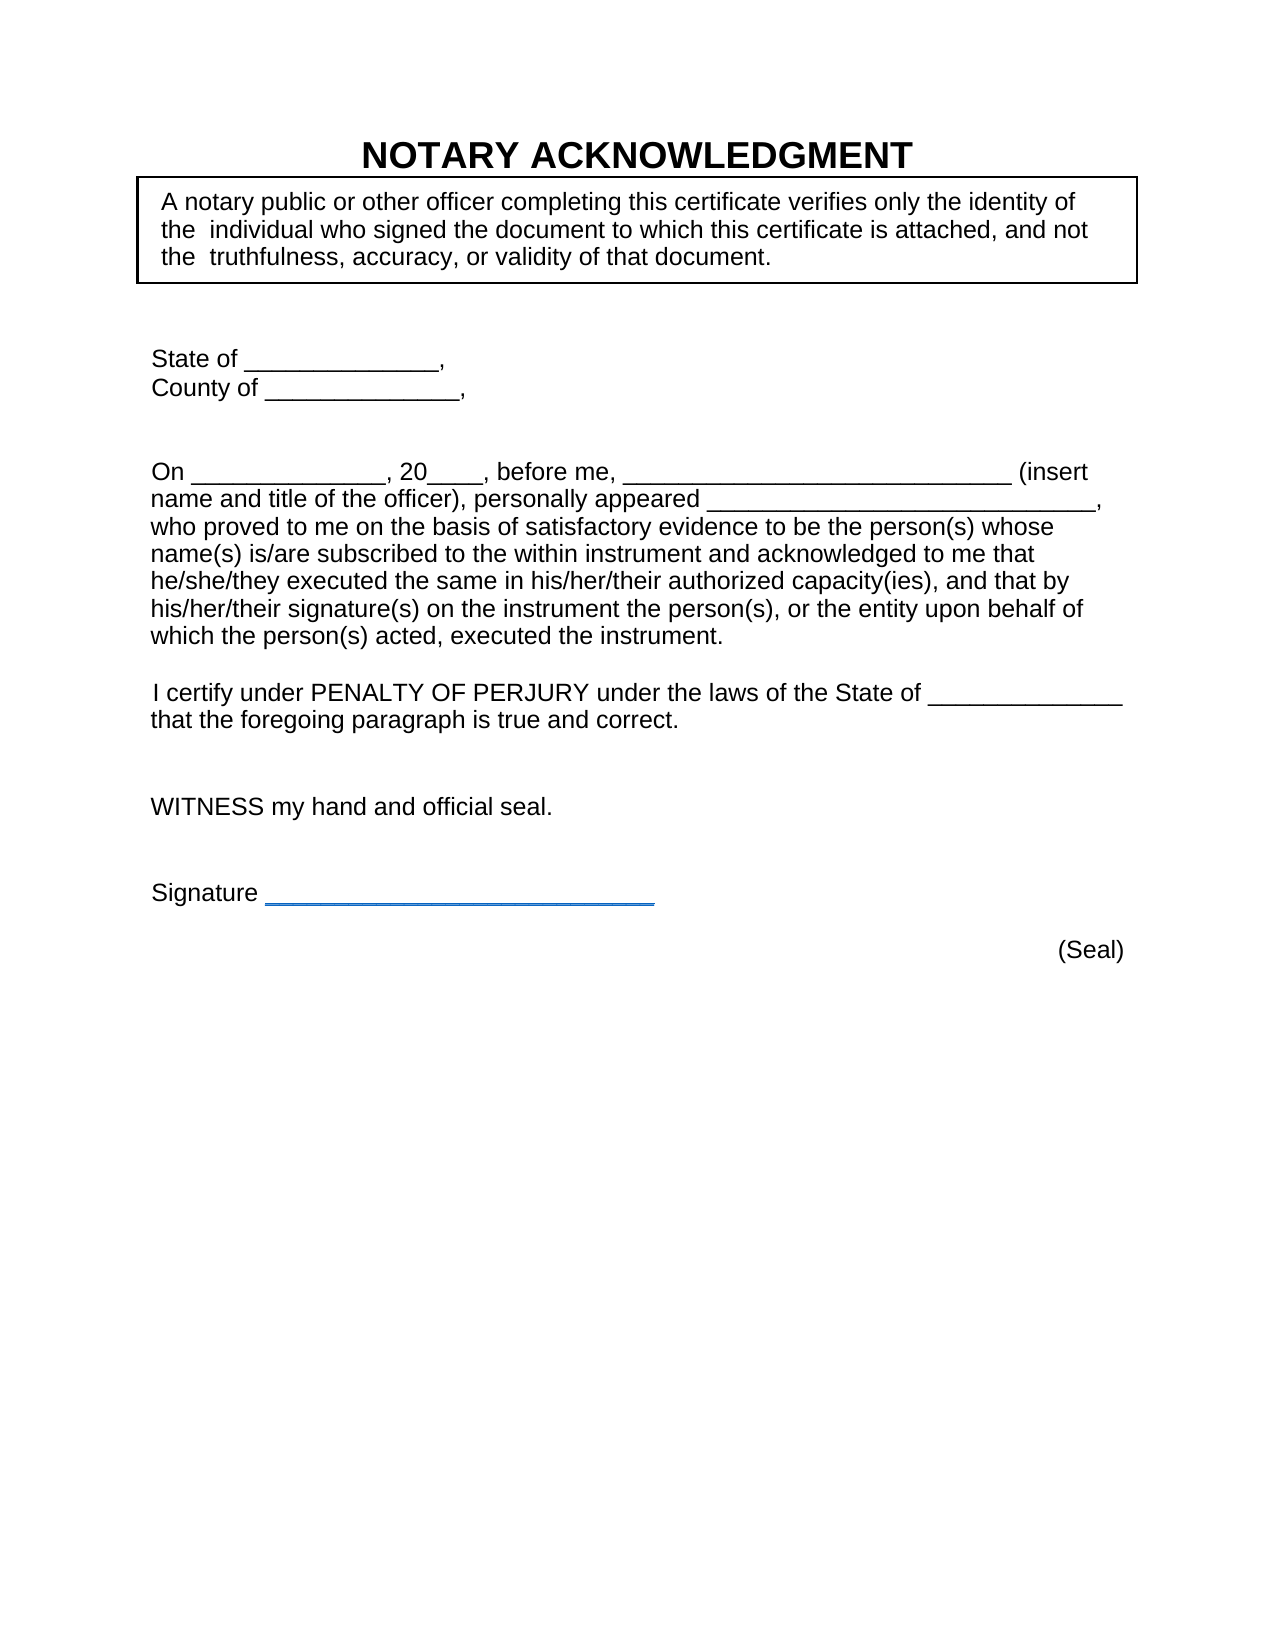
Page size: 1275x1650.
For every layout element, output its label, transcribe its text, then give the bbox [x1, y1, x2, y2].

text (Seal) [137, 935, 1124, 964]
table_header A notary public or other officer completing this certificate verifies only the identity of the individual who signed the document to which this certificate is attached, and not the truthfulness, accuracy, or validity of that document. [139, 178, 1136, 282]
text County of ______________, [151, 373, 1137, 402]
text On ______________, 20____, before me, ____________________________ (insert name and title of the officer), personally appeared ____________________________, who proved to me on the basis of satisfactory evidence to be the person(s) whose name(s) is/are subscribed to the within instrument and acknowledged to me that he/she/they executed the same in his/her/their authorized capacity(ies), and that by his/her/their signature(s) on the instrument the person(s), or the entity upon behalf of which the person(s) acted, executed the instrument. [150, 458, 1111, 650]
text NOTARY ACKNOWLEDGMENT [137, 133, 1137, 176]
text Signature ____________________________ [151, 878, 1137, 907]
text I certify under PENALTY OF PERJURY under the laws of the State of ______________ that the foregoing paragraph is true and correct. [150, 679, 1128, 734]
text WITNESS my hand and official seal. [150, 792, 1137, 821]
text State of ______________, [151, 344, 1137, 373]
